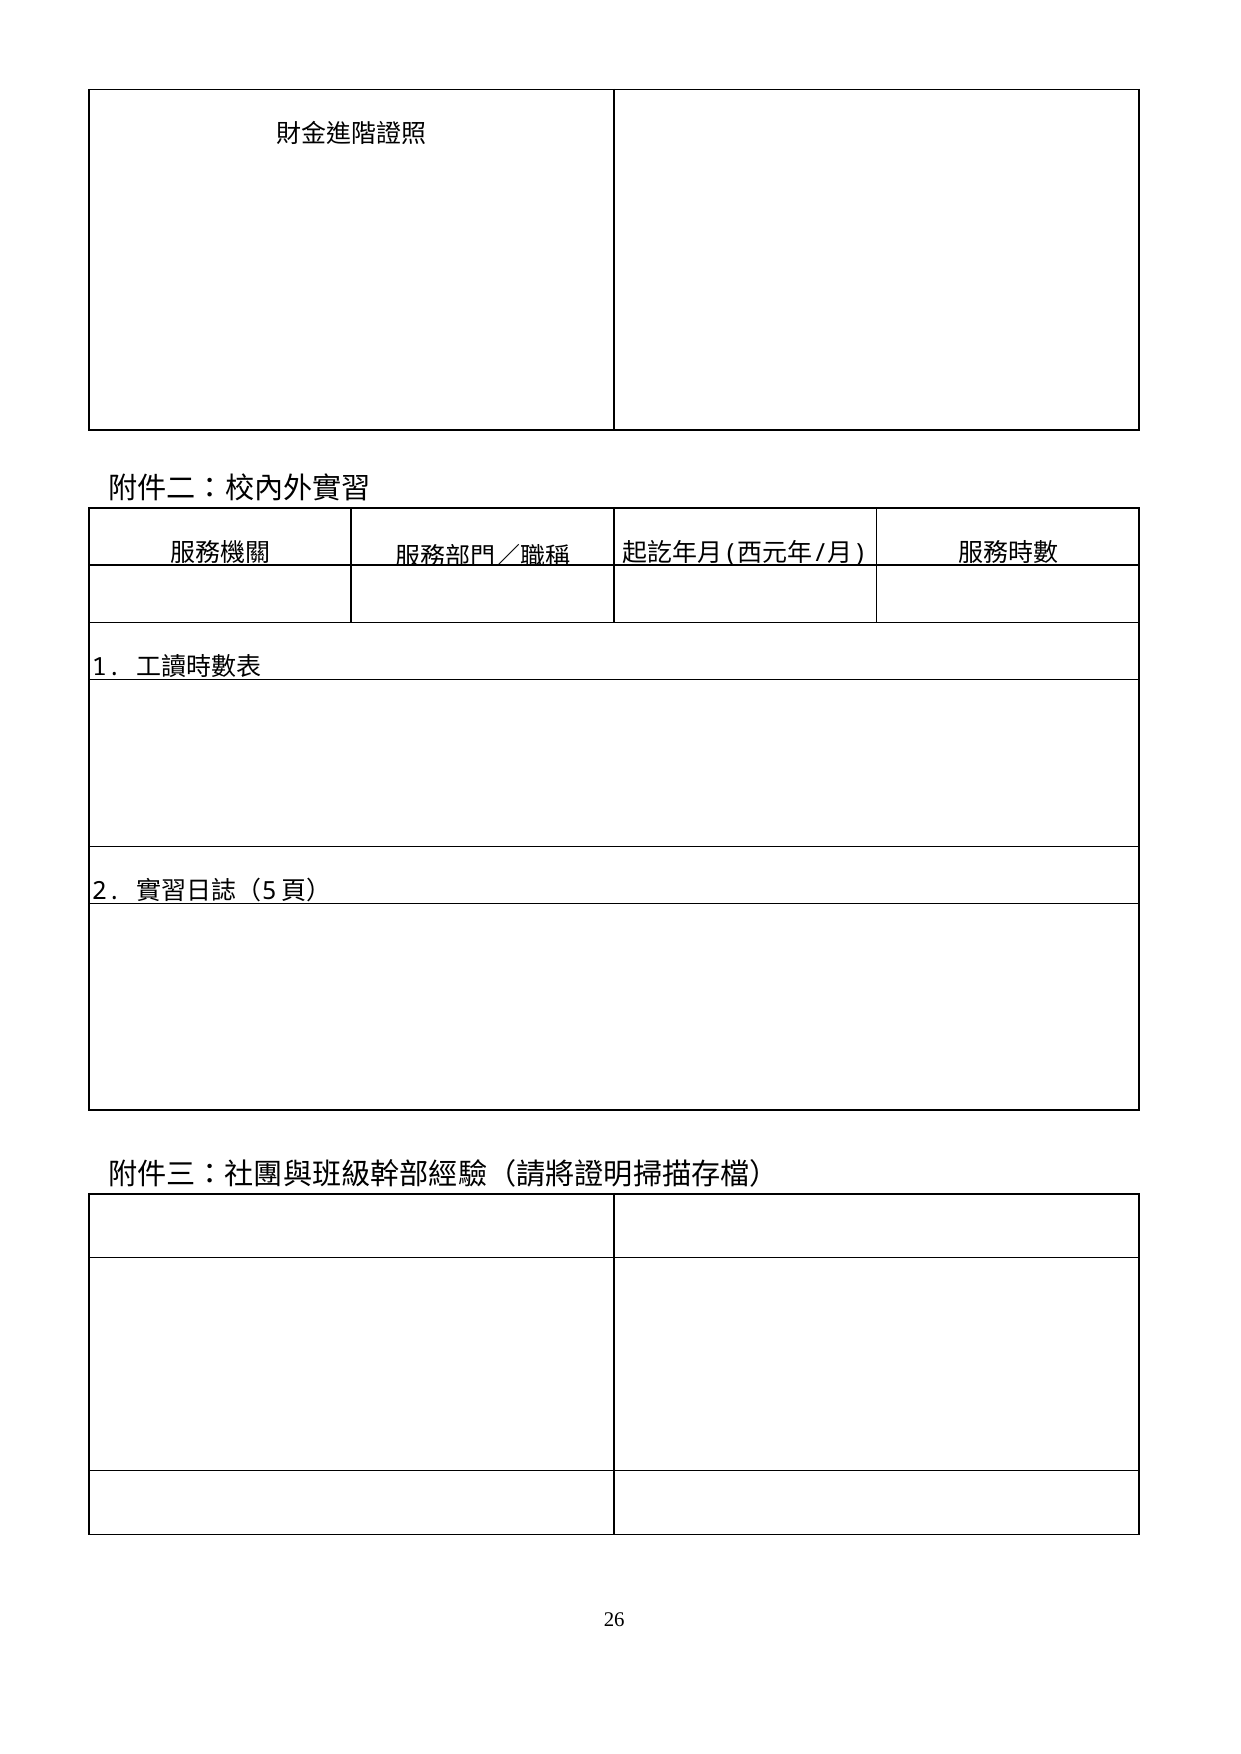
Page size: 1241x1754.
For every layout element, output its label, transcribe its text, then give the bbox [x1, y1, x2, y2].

table_cell [615, 1258, 1138, 1469]
table_cell [90, 566, 350, 622]
table_cell 財金進階證照 [90, 90, 613, 429]
text 附件二：校內外實習 [108, 465, 1120, 507]
table_cell [90, 904, 1138, 1109]
table_cell 1. 工讀時數表 [90, 623, 1138, 679]
table_cell [615, 1471, 1138, 1533]
table_header 服務機關 [90, 509, 350, 564]
table_cell [352, 566, 613, 622]
table_cell [90, 1258, 613, 1469]
table_header [90, 1195, 613, 1257]
table_cell [877, 566, 1138, 622]
table_cell [615, 566, 876, 622]
table_cell [615, 90, 1138, 429]
table_header 起訖年月(西元年/月) [615, 509, 876, 564]
table_header [615, 1195, 1138, 1257]
table_header 服務時數 [877, 509, 1138, 564]
table_header 服務部門／職稱 [352, 509, 613, 564]
table_cell 2. 實習日誌（5頁） [90, 847, 1138, 903]
table_cell [90, 680, 1138, 846]
text 附件三：社團與班級幹部經驗（請將證明掃描存檔） [108, 1151, 1120, 1193]
table_cell [90, 1471, 613, 1533]
